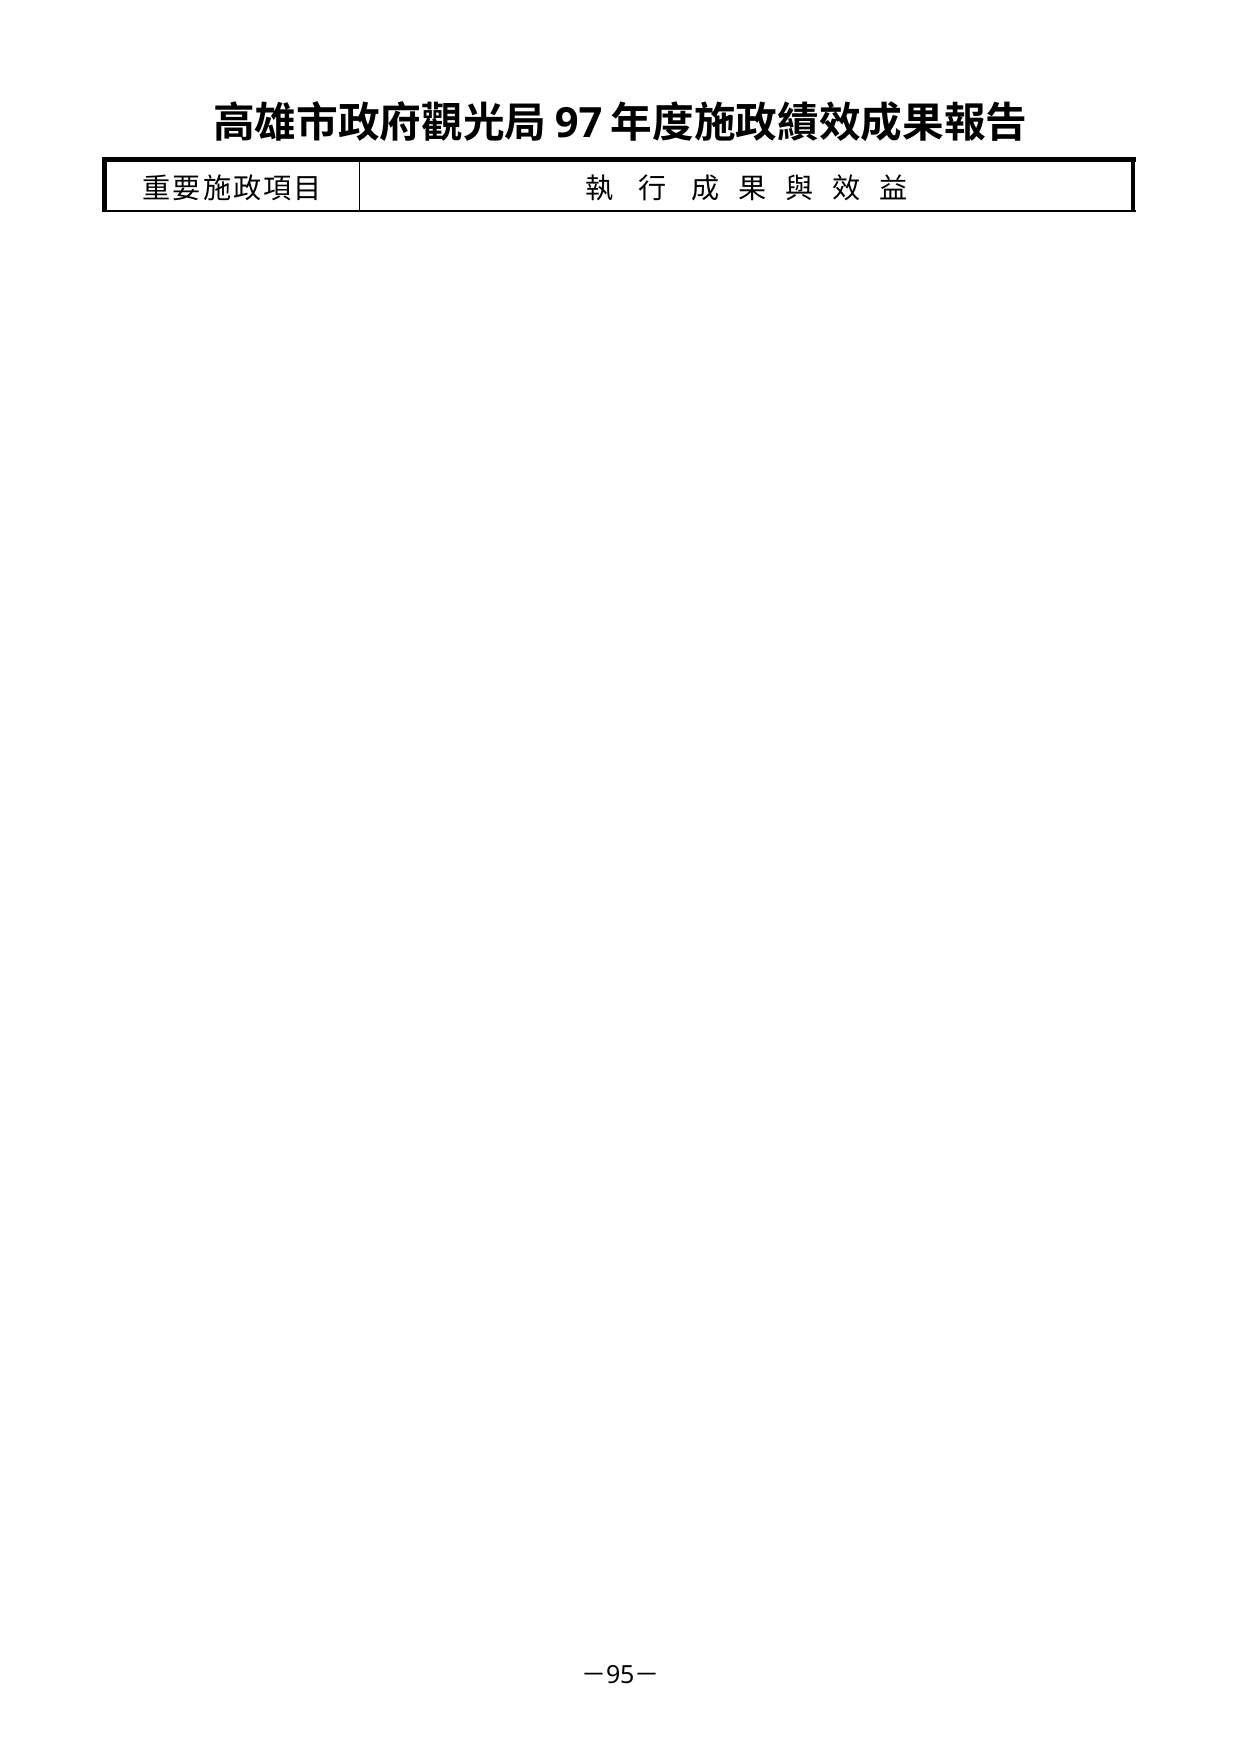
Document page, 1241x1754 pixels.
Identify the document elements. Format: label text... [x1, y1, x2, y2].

table_header 重要施政項目 [107, 162, 359, 210]
text 高雄市政府觀光局97年度施政績效成果報告 [118, 102, 1122, 146]
table_header 執 行 成 果 與 效 益 [360, 162, 1131, 210]
